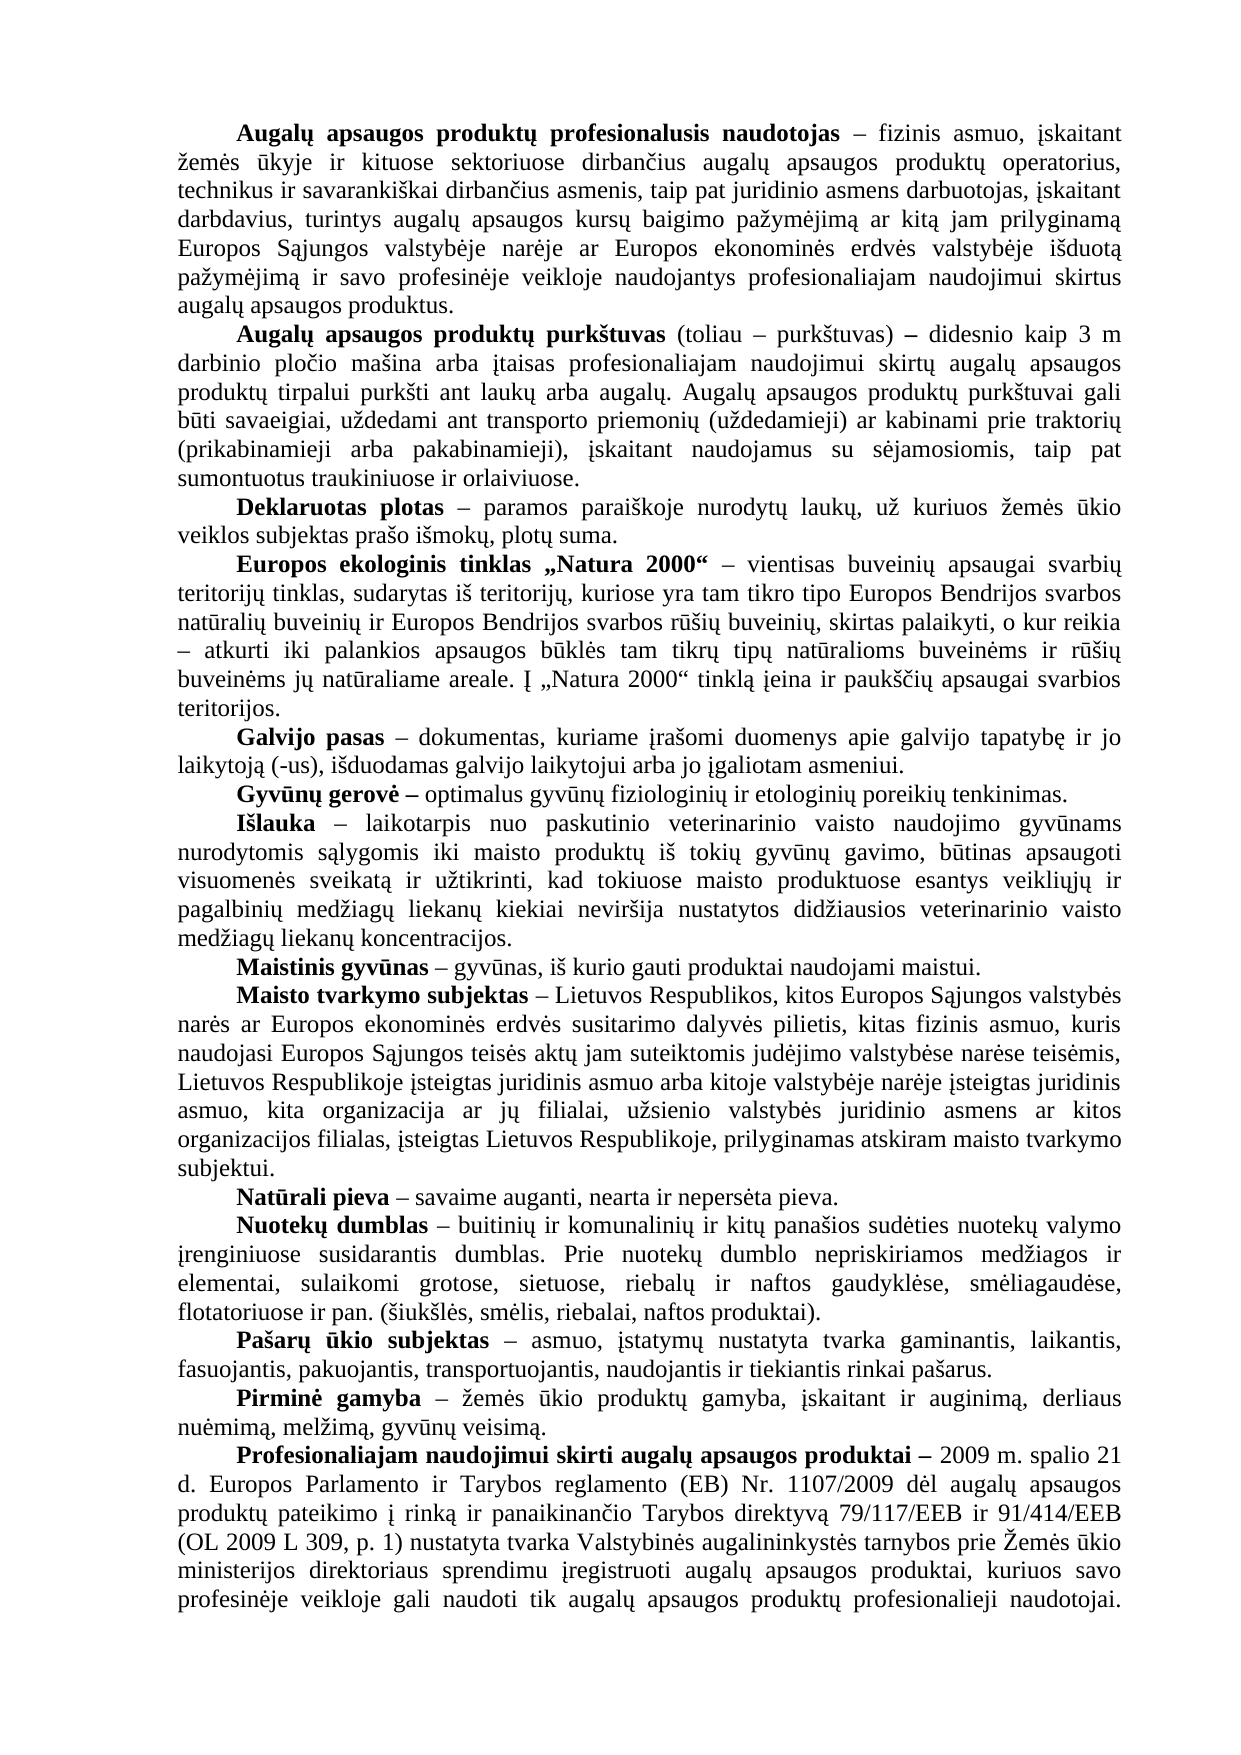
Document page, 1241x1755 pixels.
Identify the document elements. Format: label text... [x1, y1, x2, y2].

text Galvijo pasas – dokumentas, kuriame įrašomi duomenys apie galvijo tapatybę ir jo laikytoją (-us), išduodamas galvijo laikytojui arba jo įgaliotam asmeniui. [177, 722, 1122, 779]
text Pašarų ūkio subjektas – asmuo, įstatymų nustatyta tvarka gaminantis, laikantis, fasuojantis, pakuojantis, transportuojantis, naudojantis ir tiekiantis rinkai pašarus. [177, 1326, 1122, 1383]
text Nuotekų dumblas – buitinių ir komunalinių ir kitų panašios sudėties nuotekų valymo įrenginiuose susidarantis dumblas. Prie nuotekų dumblo nepriskiriamos medžiagos ir elementai, sulaikomi grotose, sietuose, riebalų ir naftos gaudyklėse, smėliagaudėse, flotatoriuose ir pan. (šiukšlės, smėlis, riebalai, naftos produktai). [177, 1211, 1122, 1326]
text Pirminė gamyba – žemės ūkio produktų gamyba, įskaitant ir auginimą, derliaus nuėmimą, melžimą, gyvūnų veisimą. [177, 1383, 1122, 1441]
text Europos ekologinis tinklas „Natura 2000“ – vientisas buveinių apsaugai svarbių teritorijų tinklas, sudarytas iš teritorijų, kuriose yra tam tikro tipo Europos Bendrijos svarbos natūralių buveinių ir Europos Bendrijos svarbos rūšių buveinių, skirtas palaikyti, o kur reikia – atkurti iki palankios apsaugos būklės tam tikrų tipų natūralioms buveinėms ir rūšių buveinėms jų natūraliame areale. Į „Natura 2000“ tinklą įeina ir paukščių apsaugai svarbios teritorijos. [177, 549, 1122, 722]
text Profesionaliajam naudojimui skirti augalų apsaugos produktai – 2009 m. spalio 21 d. Europos Parlamento ir Tarybos reglamento (EB) Nr. 1107/2009 dėl augalų apsaugos produktų pateikimo į rinką ir panaikinančio Tarybos direktyvą 79/117/EEB ir 91/414/EEB (OL 2009 L 309, p. 1) nustatyta tvarka Valstybinės augalininkystės tarnybos prie Žemės ūkio ministerijos direktoriaus sprendimu įregistruoti augalų apsaugos produktai, kuriuos savo profesinėje veikloje gali naudoti tik augalų apsaugos produktų profesionalieji naudotojai. [177, 1441, 1122, 1613]
text Deklaruotas plotas – paramos paraiškoje nurodytų laukų, už kuriuos žemės ūkio veiklos subjektas prašo išmokų, plotų suma. [177, 492, 1122, 549]
text Natūrali pieva – savaime auganti, nearta ir nepersėta pieva. [177, 1182, 1122, 1211]
text Maistinis gyvūnas – gyvūnas, iš kurio gauti produktai naudojami maistui. [177, 952, 1122, 981]
text Augalų apsaugos produktų profesionalusis naudotojas – fizinis asmuo, įskaitant žemės ūkyje ir kituose sektoriuose dirbančius augalų apsaugos produktų operatorius, technikus ir savarankiškai dirbančius asmenis, taip pat juridinio asmens darbuotojas, įskaitant darbdavius, turintys augalų apsaugos kursų baigimo pažymėjimą ar kitą jam prilyginamą Europos Sąjungos valstybėje narėje ar Europos ekonominės erdvės valstybėje išduotą pažymėjimą ir savo profesinėje veikloje naudojantys profesionaliajam naudojimui skirtus augalų apsaugos produktus. [177, 118, 1122, 319]
text Maisto tvarkymo subjektas – Lietuvos Respublikos, kitos Europos Sąjungos valstybės narės ar Europos ekonominės erdvės susitarimo dalyvės pilietis, kitas fizinis asmuo, kuris naudojasi Europos Sąjungos teisės aktų jam suteiktomis judėjimo valstybėse narėse teisėmis, Lietuvos Respublikoje įsteigtas juridinis asmuo arba kitoje valstybėje narėje įsteigtas juridinis asmuo, kita organizacija ar jų filialai, užsienio valstybės juridinio asmens ar kitos organizacijos filialas, įsteigtas Lietuvos Respublikoje, prilyginamas atskiram maisto tvarkymo subjektui. [177, 981, 1122, 1182]
text Augalų apsaugos produktų purkštuvas (toliau – purkštuvas) – didesnio kaip 3 m darbinio pločio mašina arba įtaisas profesionaliajam naudojimui skirtų augalų apsaugos produktų tirpalui purkšti ant laukų arba augalų. Augalų apsaugos produktų purkštuvai gali būti savaeigiai, uždedami ant transporto priemonių (uždedamieji) ar kabinami prie traktorių (prikabinamieji arba pakabinamieji), įskaitant naudojamus su sėjamosiomis, taip pat sumontuotus traukiniuose ir orlaiviuose. [177, 319, 1122, 492]
text Išlauka – laikotarpis nuo paskutinio veterinarinio vaisto naudojimo gyvūnams nurodytomis sąlygomis iki maisto produktų iš tokių gyvūnų gavimo, būtinas apsaugoti visuomenės sveikatą ir užtikrinti, kad tokiuose maisto produktuose esantys veikliųjų ir pagalbinių medžiagų liekanų kiekiai neviršija nustatytos didžiausios veterinarinio vaisto medžiagų liekanų koncentracijos. [177, 808, 1122, 952]
text Gyvūnų gerovė – optimalus gyvūnų fiziologinių ir etologinių poreikių tenkinimas. [177, 779, 1122, 808]
